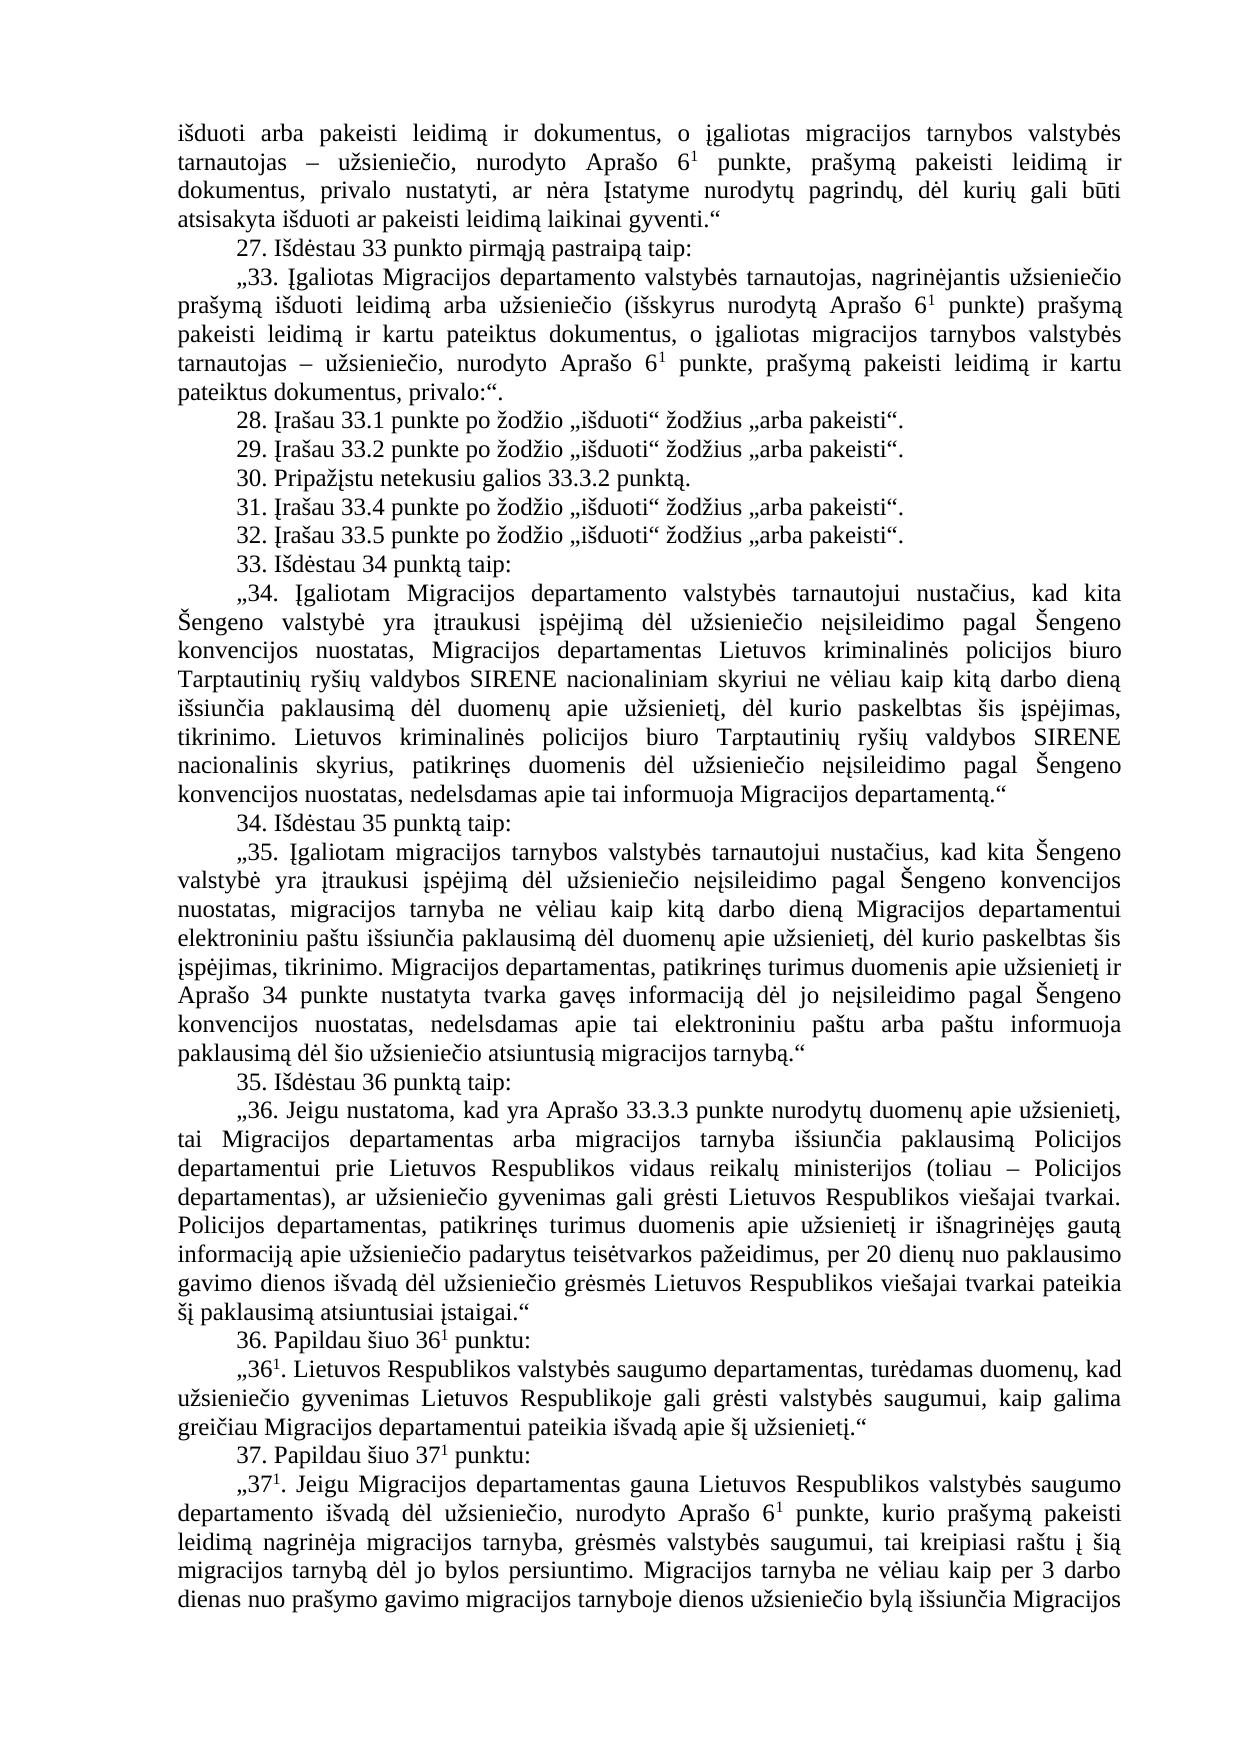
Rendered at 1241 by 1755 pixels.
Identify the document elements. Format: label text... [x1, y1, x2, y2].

text 29. Įrašau 33.2 punkte po žodžio „išduoti“ žodžius „arba pakeisti“. [177, 434, 1122, 463]
text „361. Lietuvos Respublikos valstybės saugumo departamentas, turėdamas duomenų, kad užsieniečio gyvenimas Lietuvos Respublikoje gali grėsti valstybės saugumui, kaip galima greičiau Migracijos departamentui pateikia išvadą apie šį užsienietį.“ [177, 1354, 1122, 1441]
text „33. Įgaliotas Migracijos departamento valstybės tarnautojas, nagrinėjantis užsieniečio prašymą išduoti leidimą arba užsieniečio (išskyrus nurodytą Aprašo 61 punkte) prašymą pakeisti leidimą ir kartu pateiktus dokumentus, o įgaliotas migracijos tarnybos valstybės tarnautojas – užsieniečio, nurodyto Aprašo 61 punkte, prašymą pakeisti leidimą ir kartu pateiktus dokumentus, privalo:“. [177, 262, 1122, 406]
text „35. Įgaliotam migracijos tarnybos valstybės tarnautojui nustačius, kad kita Šengeno valstybė yra įtraukusi įspėjimą dėl užsieniečio neįsileidimo pagal Šengeno konvencijos nuostatas, migracijos tarnyba ne vėliau kaip kitą darbo dieną Migracijos departamentui elektroniniu paštu išsiunčia paklausimą dėl duomenų apie užsienietį, dėl kurio paskelbtas šis įspėjimas, tikrinimo. Migracijos departamentas, patikrinęs turimus duomenis apie užsienietį ir Aprašo 34 punkte nustatyta tvarka gavęs informaciją dėl jo neįsileidimo pagal Šengeno konvencijos nuostatas, nedelsdamas apie tai elektroniniu paštu arba paštu informuoja paklausimą dėl šio užsieniečio atsiuntusią migracijos tarnybą.“ [177, 837, 1122, 1067]
text „34. Įgaliotam Migracijos departamento valstybės tarnautojui nustačius, kad kita Šengeno valstybė yra įtraukusi įspėjimą dėl užsieniečio neįsileidimo pagal Šengeno konvencijos nuostatas, Migracijos departamentas Lietuvos kriminalinės policijos biuro Tarptautinių ryšių valdybos SIRENE nacionaliniam skyriui ne vėliau kaip kitą darbo dieną išsiunčia paklausimą dėl duomenų apie užsienietį, dėl kurio paskelbtas šis įspėjimas, tikrinimo. Lietuvos kriminalinės policijos biuro Tarptautinių ryšių valdybos SIRENE nacionalinis skyrius, patikrinęs duomenis dėl užsieniečio neįsileidimo pagal Šengeno konvencijos nuostatas, nedelsdamas apie tai informuoja Migracijos departamentą.“ [177, 578, 1122, 808]
text išduoti arba pakeisti leidimą ir dokumentus, o įgaliotas migracijos tarnybos valstybės tarnautojas – užsieniečio, nurodyto Aprašo 61 punkte, prašymą pakeisti leidimą ir dokumentus, privalo nustatyti, ar nėra Įstatyme nurodytų pagrindų, dėl kurių gali būti atsisakyta išduoti ar pakeisti leidimą laikinai gyventi.“ [177, 118, 1122, 233]
text 31. Įrašau 33.4 punkte po žodžio „išduoti“ žodžius „arba pakeisti“. [177, 492, 1122, 521]
text 34. Išdėstau 35 punktą taip: [177, 808, 1122, 837]
text 30. Pripažįstu netekusiu galios 33.3.2 punktą. [177, 463, 1122, 492]
text 28. Įrašau 33.1 punkte po žodžio „išduoti“ žodžius „arba pakeisti“. [177, 406, 1122, 434]
text 33. Išdėstau 34 punktą taip: [177, 549, 1122, 578]
text 27. Išdėstau 33 punkto pirmąją pastraipą taip: [177, 233, 1122, 262]
text „371. Jeigu Migracijos departamentas gauna Lietuvos Respublikos valstybės saugumo departamento išvadą dėl užsieniečio, nurodyto Aprašo 61 punkte, kurio prašymą pakeisti leidimą nagrinėja migracijos tarnyba, grėsmės valstybės saugumui, tai kreipiasi raštu į šią migracijos tarnybą dėl jo bylos persiuntimo. Migracijos tarnyba ne vėliau kaip per 3 darbo dienas nuo prašymo gavimo migracijos tarnyboje dienos užsieniečio bylą išsiunčia Migracijos [177, 1469, 1122, 1613]
text 37. Papildau šiuo 371 punktu: [177, 1441, 1122, 1469]
text „36. Jeigu nustatoma, kad yra Aprašo 33.3.3 punkte nurodytų duomenų apie užsienietį, tai Migracijos departamentas arba migracijos tarnyba išsiunčia paklausimą Policijos departamentui prie Lietuvos Respublikos vidaus reikalų ministerijos (toliau – Policijos departamentas), ar užsieniečio gyvenimas gali grėsti Lietuvos Respublikos viešajai tvarkai. Policijos departamentas, patikrinęs turimus duomenis apie užsienietį ir išnagrinėjęs gautą informaciją apie užsieniečio padarytus teisėtvarkos pažeidimus, per 20 dienų nuo paklausimo gavimo dienos išvadą dėl užsieniečio grėsmės Lietuvos Respublikos viešajai tvarkai pateikia šį paklausimą atsiuntusiai įstaigai.“ [177, 1096, 1122, 1326]
text 32. Įrašau 33.5 punkte po žodžio „išduoti“ žodžius „arba pakeisti“. [177, 521, 1122, 549]
text 35. Išdėstau 36 punktą taip: [177, 1067, 1122, 1096]
text 36. Papildau šiuo 361 punktu: [177, 1326, 1122, 1354]
